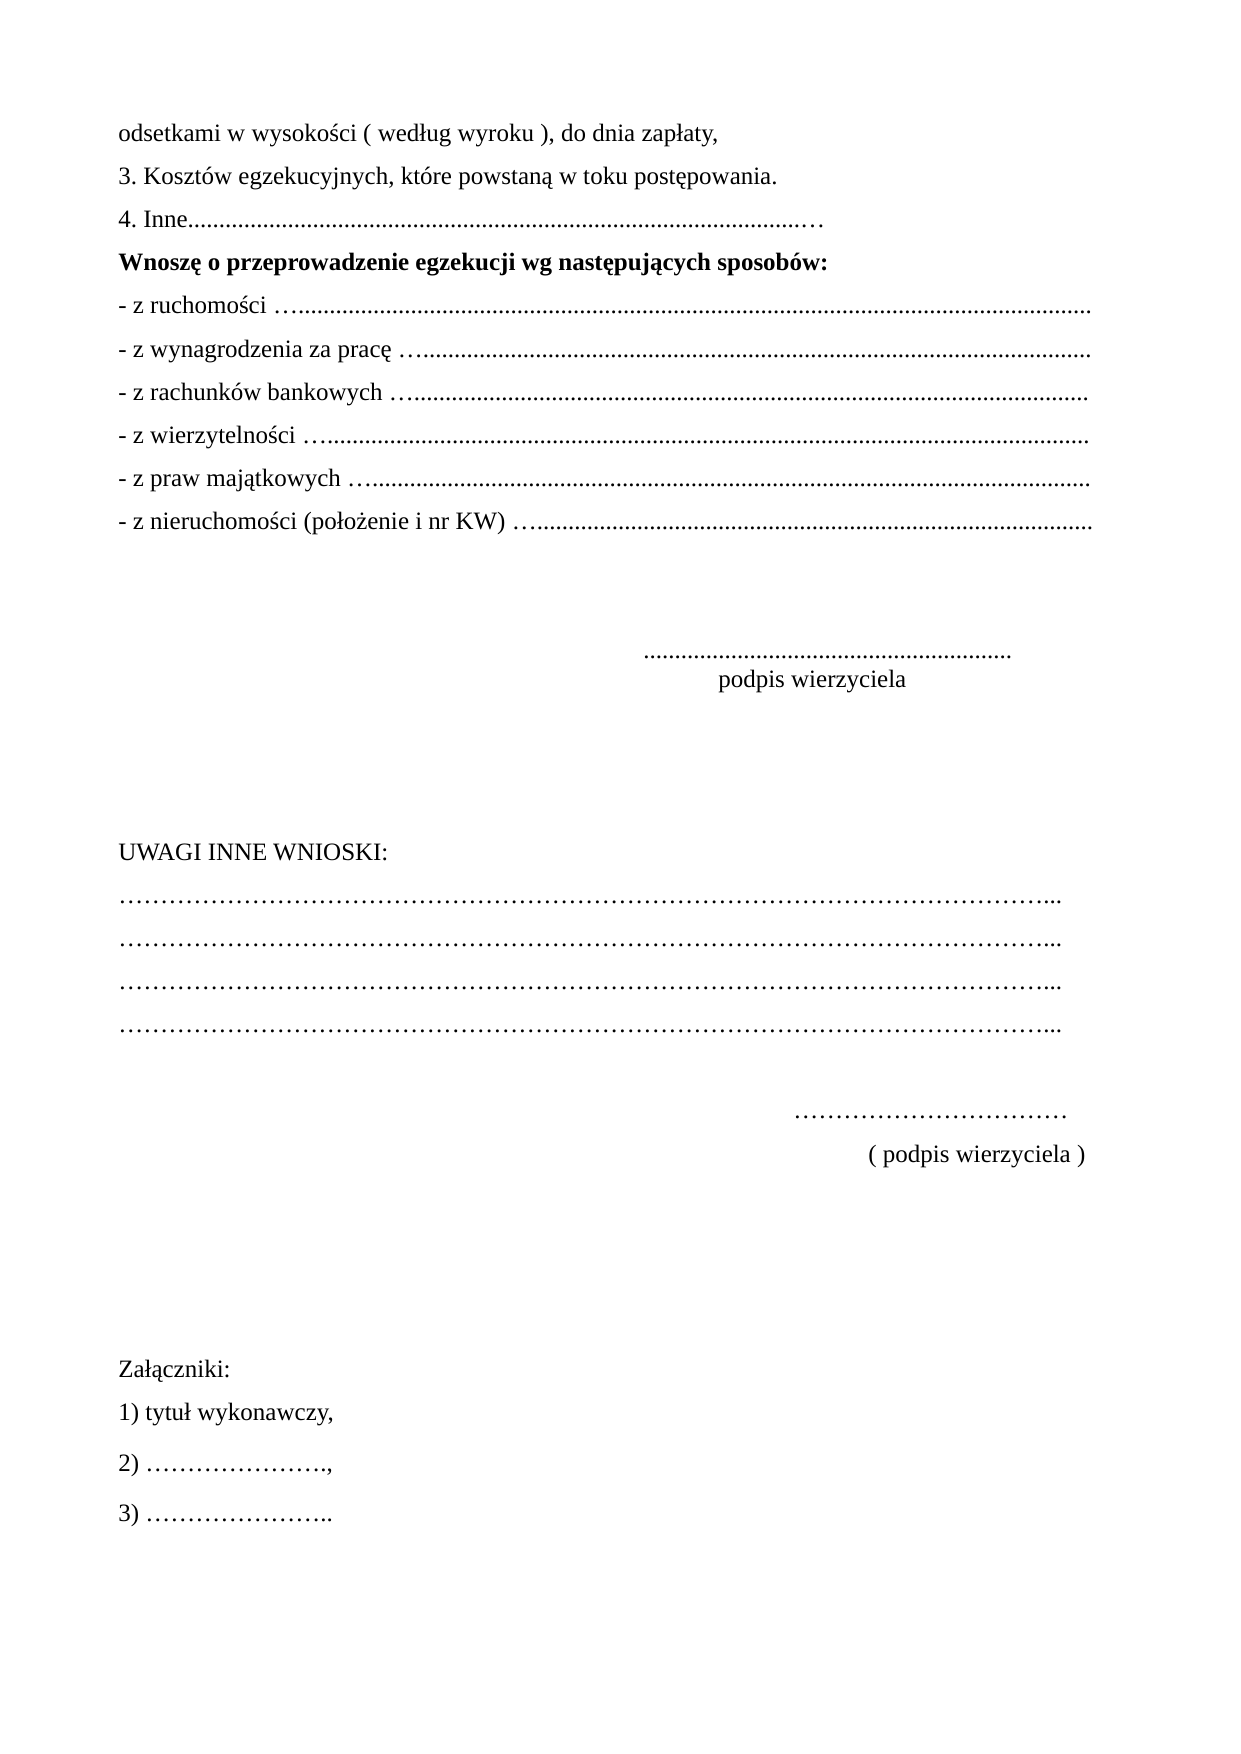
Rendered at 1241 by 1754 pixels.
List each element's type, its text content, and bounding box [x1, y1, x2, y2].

text Wnoszę o przeprowadzenie egzekucji wg następujących sposobów: [118, 247, 1122, 276]
text …………………………………………………………………………………………………... [118, 880, 1122, 909]
text …………………………………………………………………………………………………... [118, 923, 1122, 952]
text UWAGI INNE WNIOSKI: [118, 837, 1122, 866]
text Załączniki: [118, 1354, 1122, 1383]
text 2) …………………., [118, 1448, 1122, 1476]
text - z nieruchomości (położenie i nr KW) …......................................................................................... [118, 506, 1122, 535]
text odsetkami w wysokości ( według wyroku ), do dnia zapłaty, [118, 118, 1122, 147]
text - z wynagrodzenia za pracę …........................................................................................................... [118, 334, 1122, 362]
text ........................................................... [118, 636, 1122, 664]
text 3) ………………….. [118, 1498, 1122, 1527]
text podpis wierzyciela [118, 664, 1122, 693]
text …………………………………………………………………………………………………... [118, 1009, 1122, 1038]
text - z praw majątkowych …................................................................................................................... [118, 463, 1122, 492]
text - z wierzytelności ….......................................................................................................................... [118, 420, 1122, 449]
text 3. Kosztów egzekucyjnych, które powstaną w toku postępowania. [118, 161, 1122, 190]
text 4. Inne..................................................................................................… [118, 204, 1122, 233]
text 1) tytuł wykonawczy, [118, 1397, 1122, 1426]
text ( podpis wierzyciela ) [118, 1139, 1122, 1167]
text - z ruchomości …............................................................................................................................... [118, 291, 1122, 319]
text - z rachunków bankowych …............................................................................................................ [118, 377, 1122, 406]
text …………………………………………………………………………………………………... [118, 966, 1122, 995]
text …………………………… [118, 1096, 1122, 1124]
